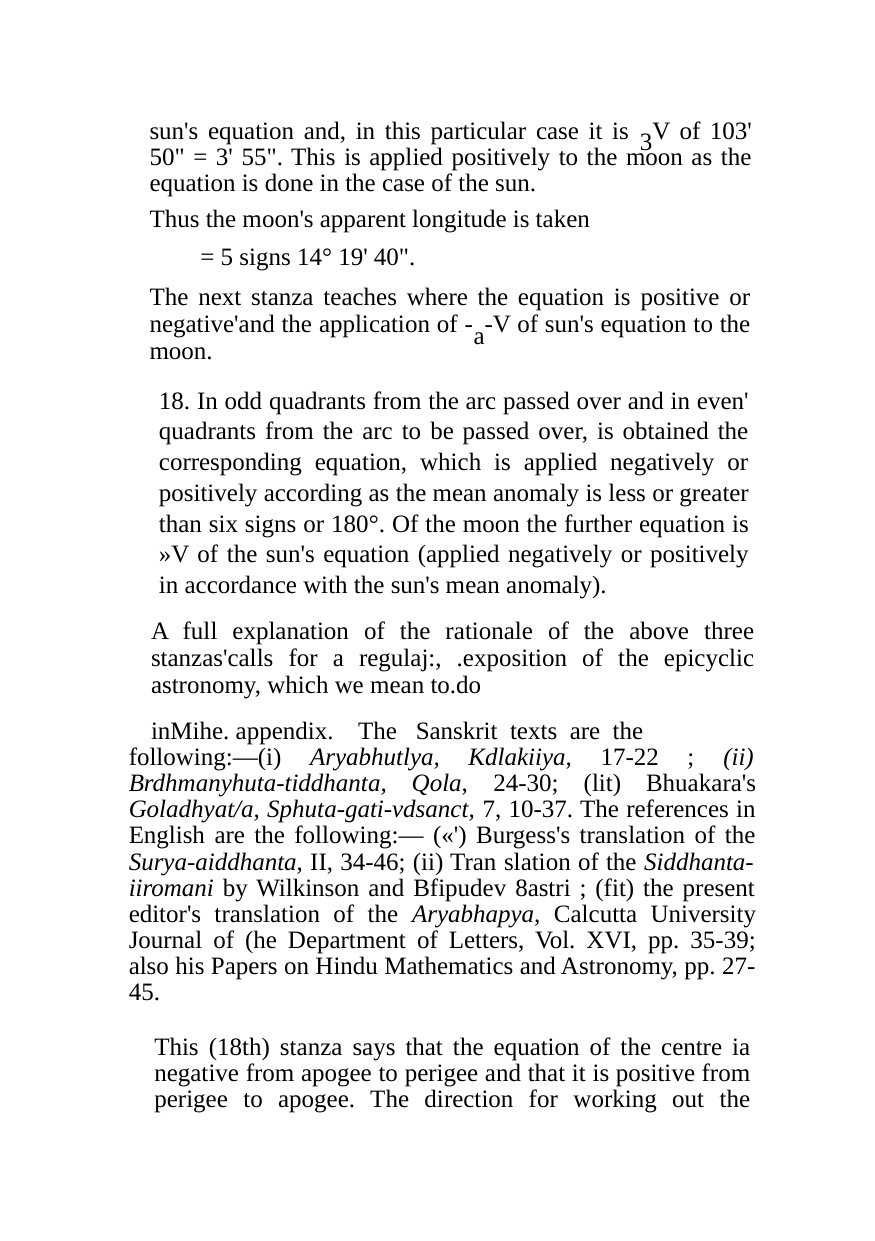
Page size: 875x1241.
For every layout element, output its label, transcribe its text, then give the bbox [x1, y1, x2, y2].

text sun's equation and, in this particular case it is 3V of 103' 50" = 3' 55". This is applied positively to the moon as the equation is done in the case of the sun. [149, 118, 752, 197]
text The next stanza teaches where the equation is positive or negative'and the application of -a-V of sun's equation to the moon. [149, 284, 751, 365]
text A full explanation of the rationale of the above three stanzas'calls for a regulaj:, .exposition of the epicyclic astronomy, which we mean to.do [151, 618, 754, 699]
text Thus the moon's apparent longitude is taken [149, 204, 756, 233]
text 18. In odd quadrants from the arc passed over and in even' quadrants from the arc to be passed over, is obtained the corresponding equation, which is applied negatively or positively according as the mean anomaly is less or greater than six signs or 180°. Of the moon the further equation is »V of the sun's equation (applied negatively or positively in accordance with the sun's mean anomaly). [159, 384, 749, 599]
text This (18th) stanza says that the equation of the centre ia negative from apogee to perigee and that it is positive from perigee to apogee. The direction for working out the [154, 1034, 751, 1113]
text = 5 signs 14° 19' 40". [200, 242, 756, 271]
text inMihe. appendix. The Sanskrit texts are the [118, 718, 754, 745]
text following:—(i) Aryabhutlya, Kdlakiiya, 17-22 ; (ii) Brdhmanyhuta-tiddhanta, Qola, 24-30; (lit) Bhuakara's Goladhyat/a, Sphuta-gati-vdsanct, 7, 10-37. The references in English are the following:— («') Burgess's translation of the Surya-aiddhanta, II, 34-46; (ii) Tran­ slation of the Siddhanta-iiromani by Wilkinson and Bfipudev 8astri ; (fit) the present editor's translation of the Aryabhapya, Calcutta University Journal of (he Department of Letters, Vol. XVI, pp. 35-39; also his Papers on Hindu Mathematics and Astronomy, pp. 27-45. [128, 745, 756, 1005]
